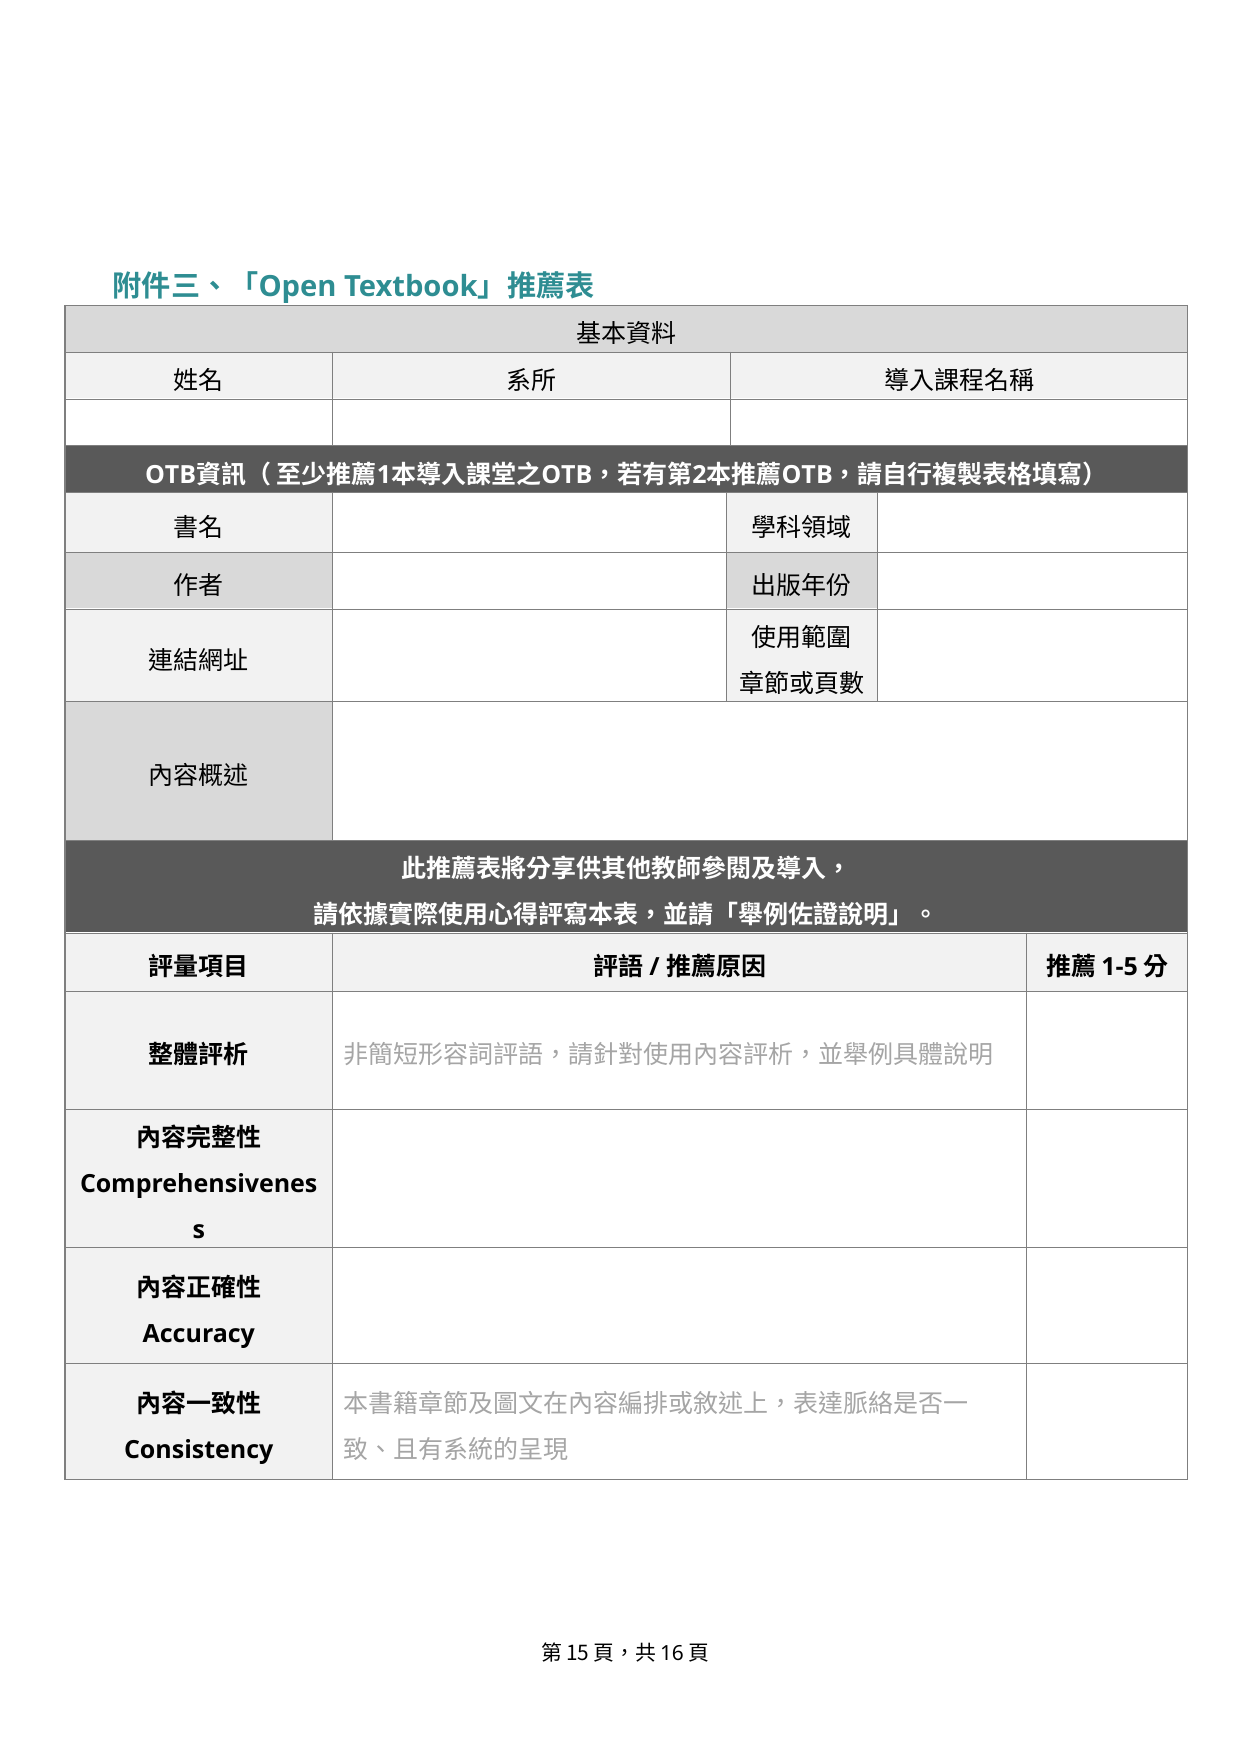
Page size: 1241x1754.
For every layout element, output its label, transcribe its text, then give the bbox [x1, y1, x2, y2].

table_cell 連結網址 [66, 610, 332, 701]
table_cell 內容完整性 Comprehensiveness [66, 1110, 332, 1247]
table_cell OTB資訊（ 至少推薦1本導入課堂之OTB，若有第2本推薦OTB，請自行複製表格填寫） [66, 446, 1187, 492]
table_cell 出版年份 [727, 553, 877, 608]
table_cell [333, 493, 726, 552]
table_cell [333, 610, 726, 701]
table_cell [333, 1248, 1026, 1363]
table_cell [66, 400, 332, 445]
table_cell 姓名 [66, 353, 332, 398]
table_header 基本資料 [66, 306, 1187, 352]
table_cell 評量項目 [66, 934, 332, 991]
table_cell 內容概述 [66, 702, 332, 840]
table_cell [333, 400, 730, 445]
table_cell [333, 553, 726, 608]
table_cell [333, 1110, 1026, 1247]
table_cell [1027, 1248, 1187, 1363]
table_cell 內容正確性 Accuracy [66, 1248, 332, 1363]
table_cell [731, 400, 1187, 445]
table_cell [1027, 1110, 1187, 1247]
table_cell 使用範圍 章節或頁數 [727, 610, 877, 701]
table_cell 學科領域 [727, 493, 877, 552]
table_cell 評語 / 推薦原因 [333, 934, 1026, 991]
table_cell 系所 [333, 353, 730, 398]
table_cell [878, 610, 1187, 701]
table_cell 此推薦表將分享供其他教師參閱及導入， 請依據實際使用心得評寫本表，並請「舉例佐證說明」。 [66, 841, 1187, 932]
table_cell 內容一致性 Consistency [66, 1364, 332, 1479]
table_cell [878, 553, 1187, 608]
table_cell 整體評析 [66, 992, 332, 1109]
table_cell [1027, 992, 1187, 1109]
table_cell 導入課程名稱 [731, 353, 1187, 398]
table_cell 本書籍章節及圖文在內容編排或敘述上，表達脈絡是否一致、且有系統的呈現 [333, 1364, 1026, 1479]
table_cell 書名 [66, 493, 332, 552]
table_cell 作者 [66, 553, 332, 608]
table_cell [878, 493, 1187, 552]
table_cell 推薦1-5分 [1027, 934, 1187, 991]
text 附件三、「Open Textbook」推薦表 [112, 242, 1137, 305]
table_cell 非簡短形容詞評語，請針對使用內容評析，並舉例具體說明 [333, 992, 1026, 1109]
table_cell [1027, 1364, 1187, 1479]
table_cell [333, 702, 1187, 840]
